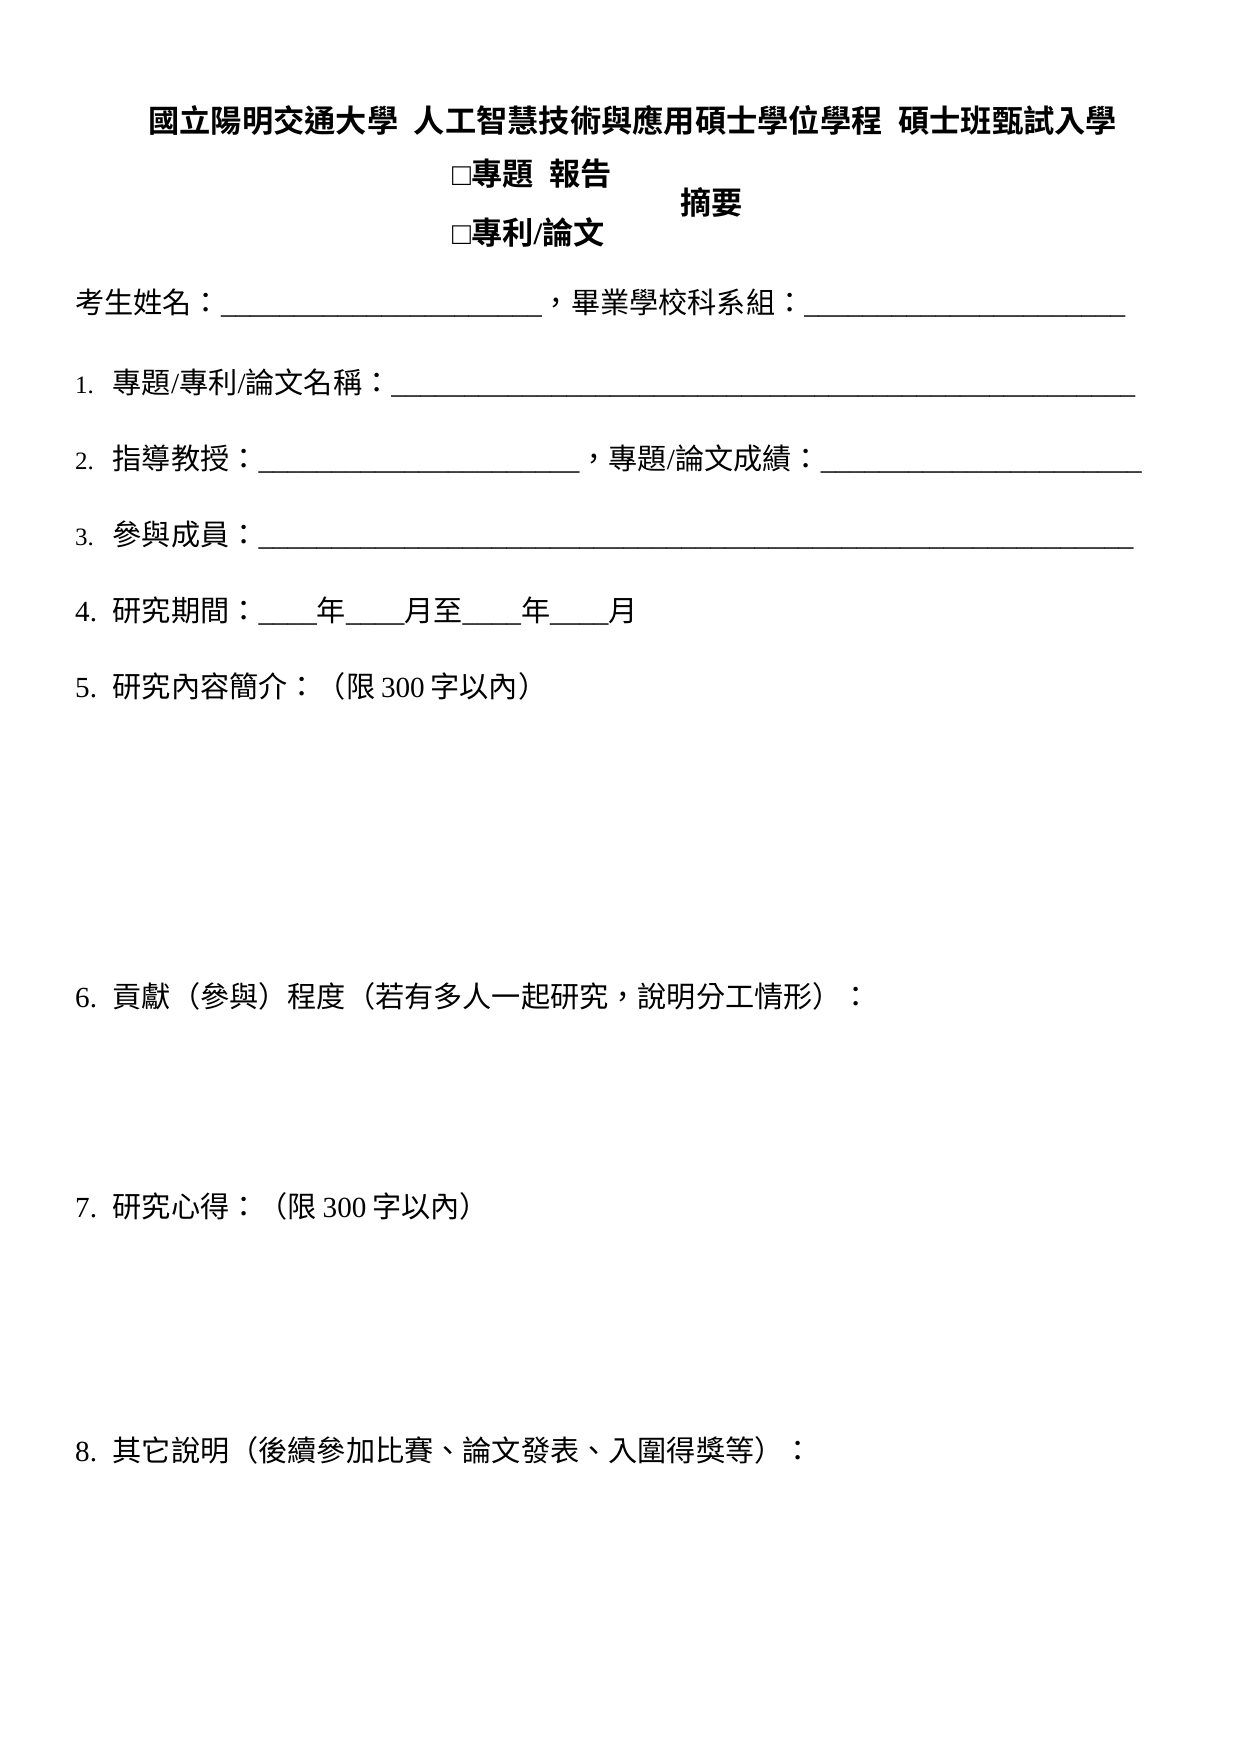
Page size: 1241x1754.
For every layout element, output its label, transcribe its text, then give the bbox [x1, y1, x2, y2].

list 專題/專利/論文名稱：___________________________________________________ [75, 360, 1165, 402]
list 貢獻（參與）程度（若有多人一起研究，說明分工情形）： [75, 974, 1165, 1016]
list 研究心得：（限300字以內） [75, 1184, 1165, 1226]
text 國立陽明交通大學 人工智慧技術與應用碩士學位學程 碩士班甄試入學 [100, 96, 1165, 141]
list 參與成員：____________________________________________________________ [75, 511, 1165, 554]
list 其它說明（後續參加比賽、論文發表、入圍得獎等）： [75, 1427, 1165, 1469]
list 指導教授：______________________，專題/論文成績：______________________ [75, 436, 1165, 478]
table_cell □專利/論文 [441, 202, 668, 260]
table_header 摘要 [669, 141, 795, 260]
table_header □專題 報告 [441, 141, 668, 202]
list 研究內容簡介：（限300字以內） [75, 663, 1165, 705]
text 考生姓名：______________________，畢業學校科系組：______________________ [75, 279, 1165, 321]
list 研究期間：­­____年____月至­­____年____月 [75, 587, 1165, 629]
